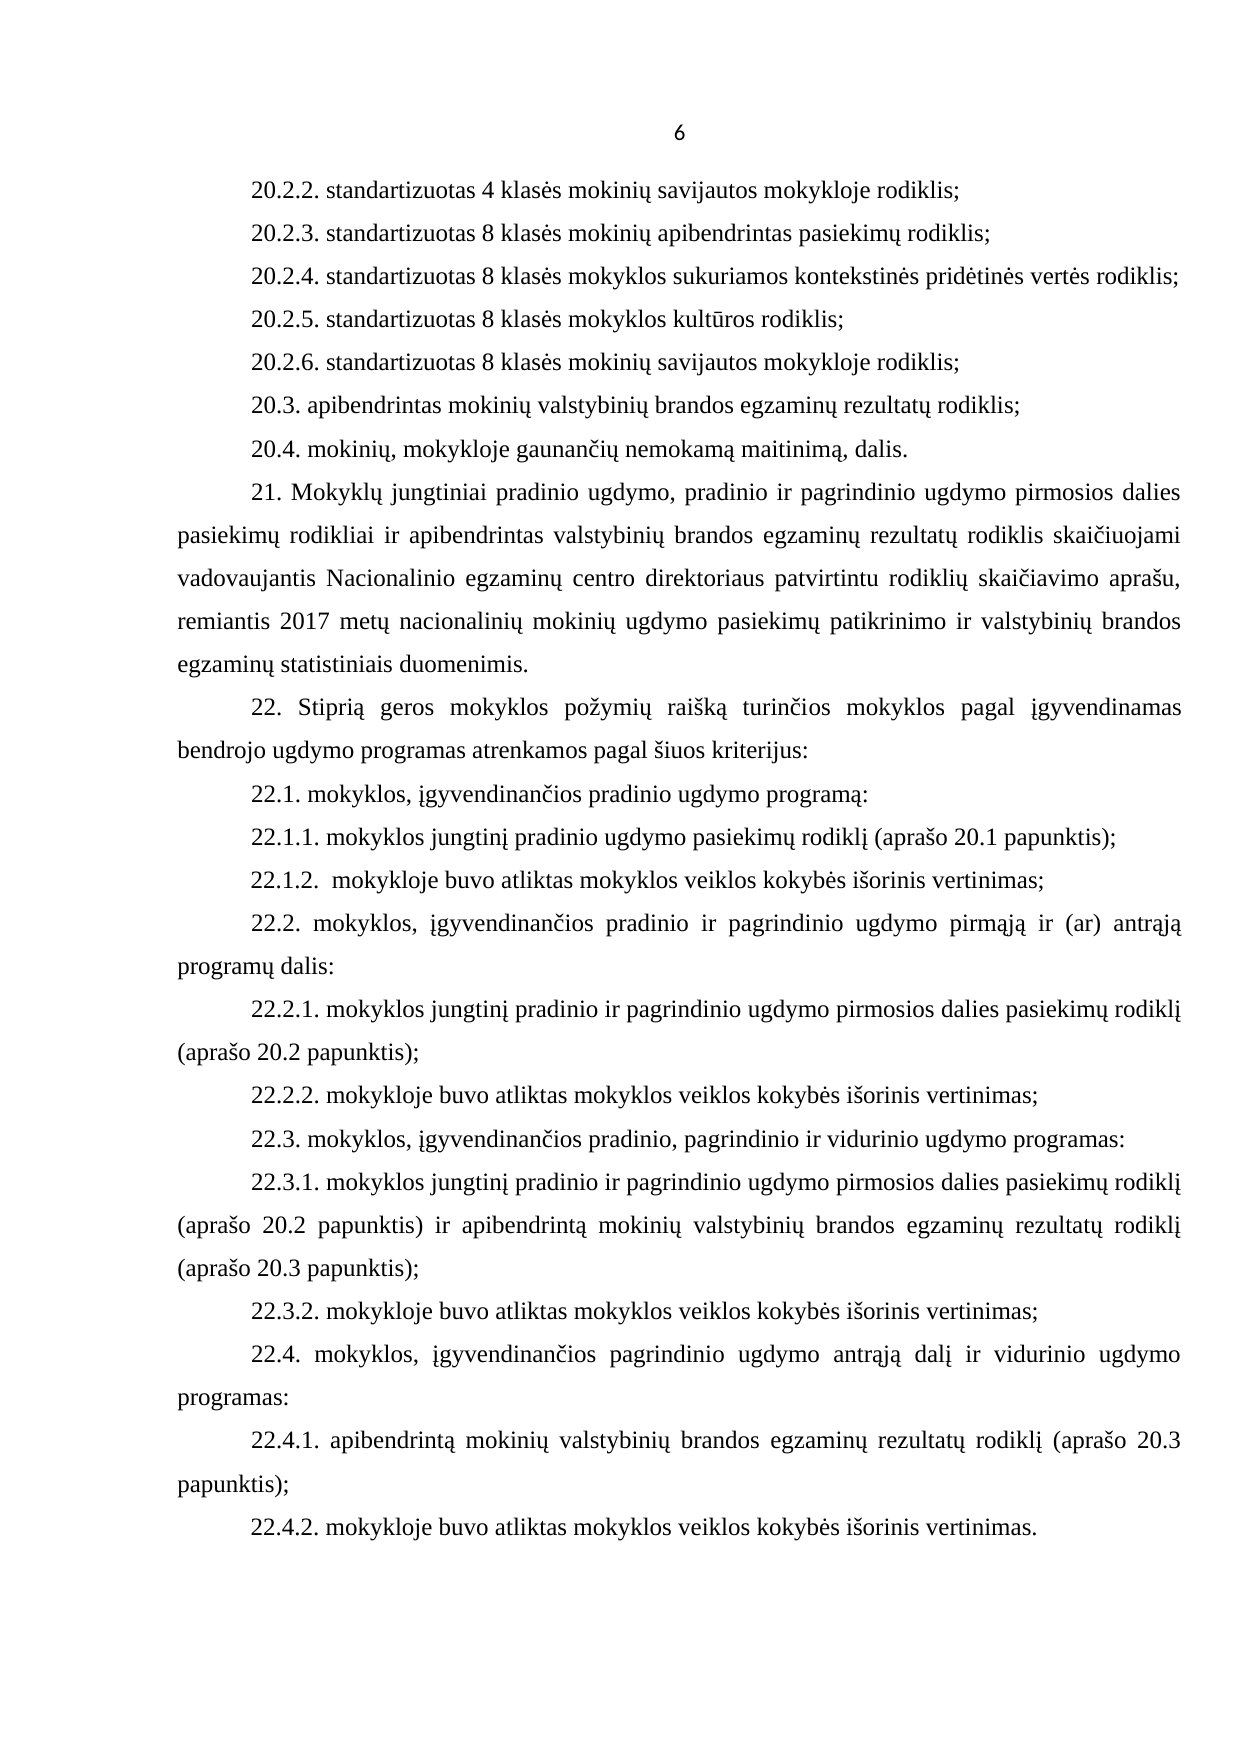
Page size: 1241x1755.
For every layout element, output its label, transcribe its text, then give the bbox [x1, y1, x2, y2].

text 20.2.2. standartizuotas 4 klasės mokinių savijautos mokykloje rodiklis; [177, 175, 1182, 204]
text 22.3. mokyklos, įgyvendinančios pradinio, pagrindinio ir vidurinio ugdymo programas: [177, 1124, 1182, 1152]
text 22.2.1. mokyklos jungtinį pradinio ir pagrindinio ugdymo pirmosios dalies pasiekimų rodiklį (aprašo 20.2 papunktis); [177, 994, 1182, 1066]
text 22.3.1. mokyklos jungtinį pradinio ir pagrindinio ugdymo pirmosios dalies pasiekimų rodiklį (aprašo 20.2 papunktis) ir apibendrintą mokinių valstybinių brandos egzaminų rezultatų rodiklį (aprašo 20.3 papunktis); [177, 1167, 1182, 1282]
text 22.4.2. mokykloje buvo atliktas mokyklos veiklos kokybės išorinis vertinimas. [177, 1512, 1182, 1541]
text 20.2.4. standartizuotas 8 klasės mokyklos sukuriamos kontekstinės pridėtinės vertės rodiklis; [177, 261, 1182, 290]
text 20.3. apibendrintas mokinių valstybinių brandos egzaminų rezultatų rodiklis; [177, 391, 1182, 419]
text 22. Stiprią geros mokyklos požymių raišką turinčios mokyklos pagal įgyvendinamas bendrojo ugdymo programas atrenkamos pagal šiuos kriterijus: [177, 692, 1182, 764]
text 22.2. mokyklos, įgyvendinančios pradinio ir pagrindinio ugdymo pirmąją ir (ar) antrąją programų dalis: [177, 908, 1182, 980]
text 20.2.3. standartizuotas 8 klasės mokinių apibendrintas pasiekimų rodiklis; [177, 218, 1182, 247]
text 20.2.5. standartizuotas 8 klasės mokyklos kultūros rodiklis; [177, 304, 1182, 333]
text 20.2.6. standartizuotas 8 klasės mokinių savijautos mokykloje rodiklis; [177, 347, 1182, 376]
text 22.1. mokyklos, įgyvendinančios pradinio ugdymo programą: [177, 779, 1182, 807]
text 20.4. mokinių, mokykloje gaunančių nemokamą maitinimą, dalis. [177, 434, 1182, 462]
text 22.1.1. mokyklos jungtinį pradinio ugdymo pasiekimų rodiklį (aprašo 20.1 papunktis); [177, 822, 1182, 851]
text 22.2.2. mokykloje buvo atliktas mokyklos veiklos kokybės išorinis vertinimas; [177, 1081, 1182, 1109]
text 21. Mokyklų jungtiniai pradinio ugdymo, pradinio ir pagrindinio ugdymo pirmosios dalies pasiekimų rodikliai ir apibendrintas valstybinių brandos egzaminų rezultatų rodiklis skaičiuojami vadovaujantis Nacionalinio egzaminų centro direktoriaus patvirtintu rodiklių skaičiavimo aprašu, remiantis 2017 metų nacionalinių mokinių ugdymo pasiekimų patikrinimo ir valstybinių brandos egzaminų statistiniais duomenimis. [177, 477, 1182, 678]
text 22.4. mokyklos, įgyvendinančios pagrindinio ugdymo antrąją dalį ir vidurinio ugdymo programas: [177, 1339, 1182, 1411]
text 22.1.2. mokykloje buvo atliktas mokyklos veiklos kokybės išorinis vertinimas; [177, 865, 1182, 894]
text 22.4.1. apibendrintą mokinių valstybinių brandos egzaminų rezultatų rodiklį (aprašo 20.3 papunktis); [177, 1426, 1182, 1497]
text 22.3.2. mokykloje buvo atliktas mokyklos veiklos kokybės išorinis vertinimas; [177, 1296, 1182, 1325]
